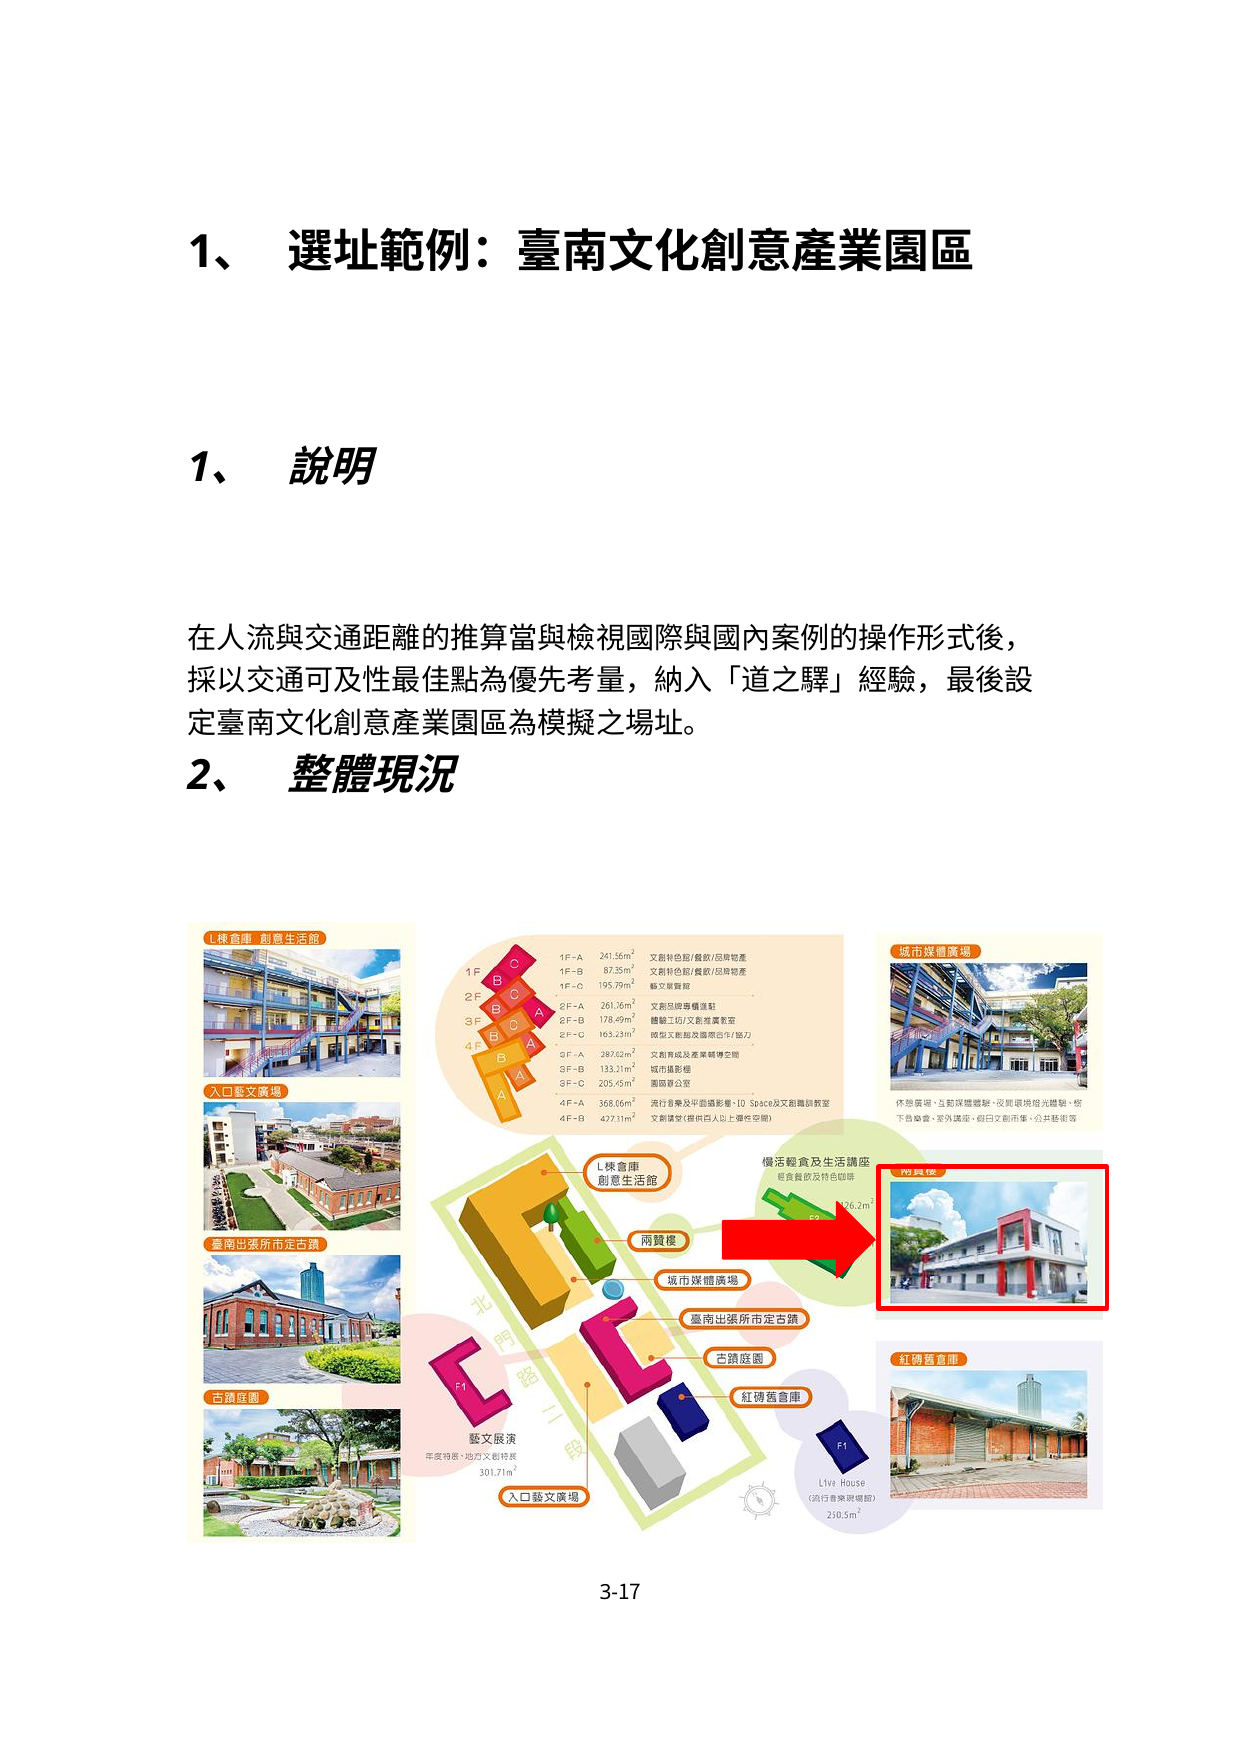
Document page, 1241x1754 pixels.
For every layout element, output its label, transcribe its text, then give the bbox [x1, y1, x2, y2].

text 在人流與交通距離的推算當與檢視國際與國內案例的操作形式後，採以交通可及性最佳點為優先考量，納入「道之驛」經驗，最後設定臺南文化創意產業園區為模擬之場址。 [187, 614, 1053, 741]
picture [187, 922, 1103, 1543]
picture [881, 1169, 1103, 1306]
subtitle 選址範例：臺南文化創意產業園區 [187, 214, 1053, 281]
subtitle 整體現況 [187, 741, 1053, 802]
subtitle 說明 [187, 433, 1053, 493]
